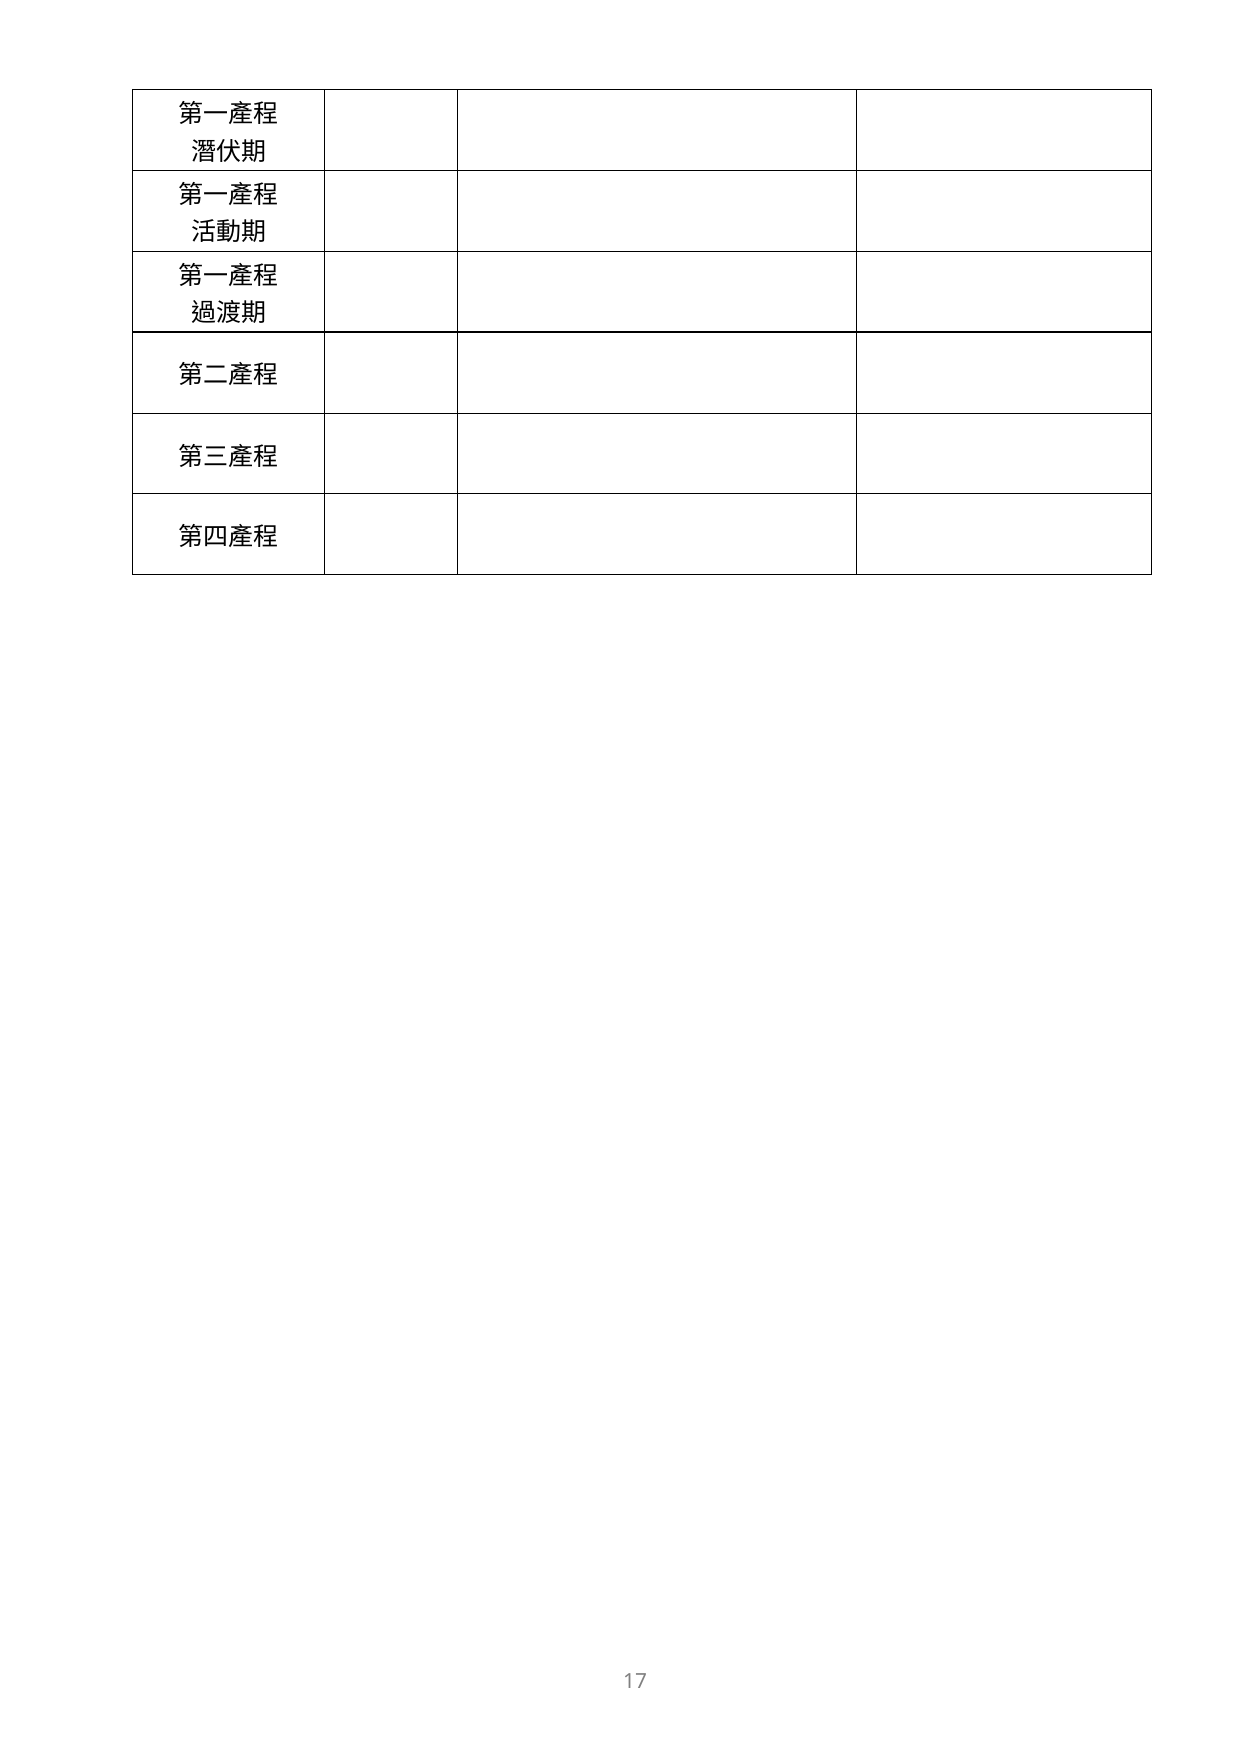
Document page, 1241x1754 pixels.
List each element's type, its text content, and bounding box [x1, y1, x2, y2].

table_cell 第二產程 [133, 333, 324, 412]
table_cell [857, 414, 1151, 493]
table_cell [458, 171, 856, 251]
table_cell 第三產程 [133, 414, 324, 493]
table_cell 第四產程 [133, 494, 324, 574]
table_cell 第一產程 活動期 [133, 171, 324, 251]
table_cell [458, 252, 856, 331]
table_cell [857, 494, 1151, 574]
table_cell [458, 333, 856, 412]
table_cell [857, 171, 1151, 251]
table_cell [325, 494, 457, 574]
table_cell [325, 171, 457, 251]
table_cell 第一產程 過渡期 [133, 252, 324, 331]
table_cell [857, 90, 1151, 169]
table_cell [325, 333, 457, 412]
table_cell [458, 414, 856, 493]
table_cell 第一產程 潛伏期 [133, 90, 324, 169]
table_cell [325, 414, 457, 493]
table_cell [458, 90, 856, 169]
table_cell [857, 252, 1151, 331]
table_cell [325, 90, 457, 169]
table_cell [325, 252, 457, 331]
table_cell [857, 333, 1151, 412]
table_cell [458, 494, 856, 574]
